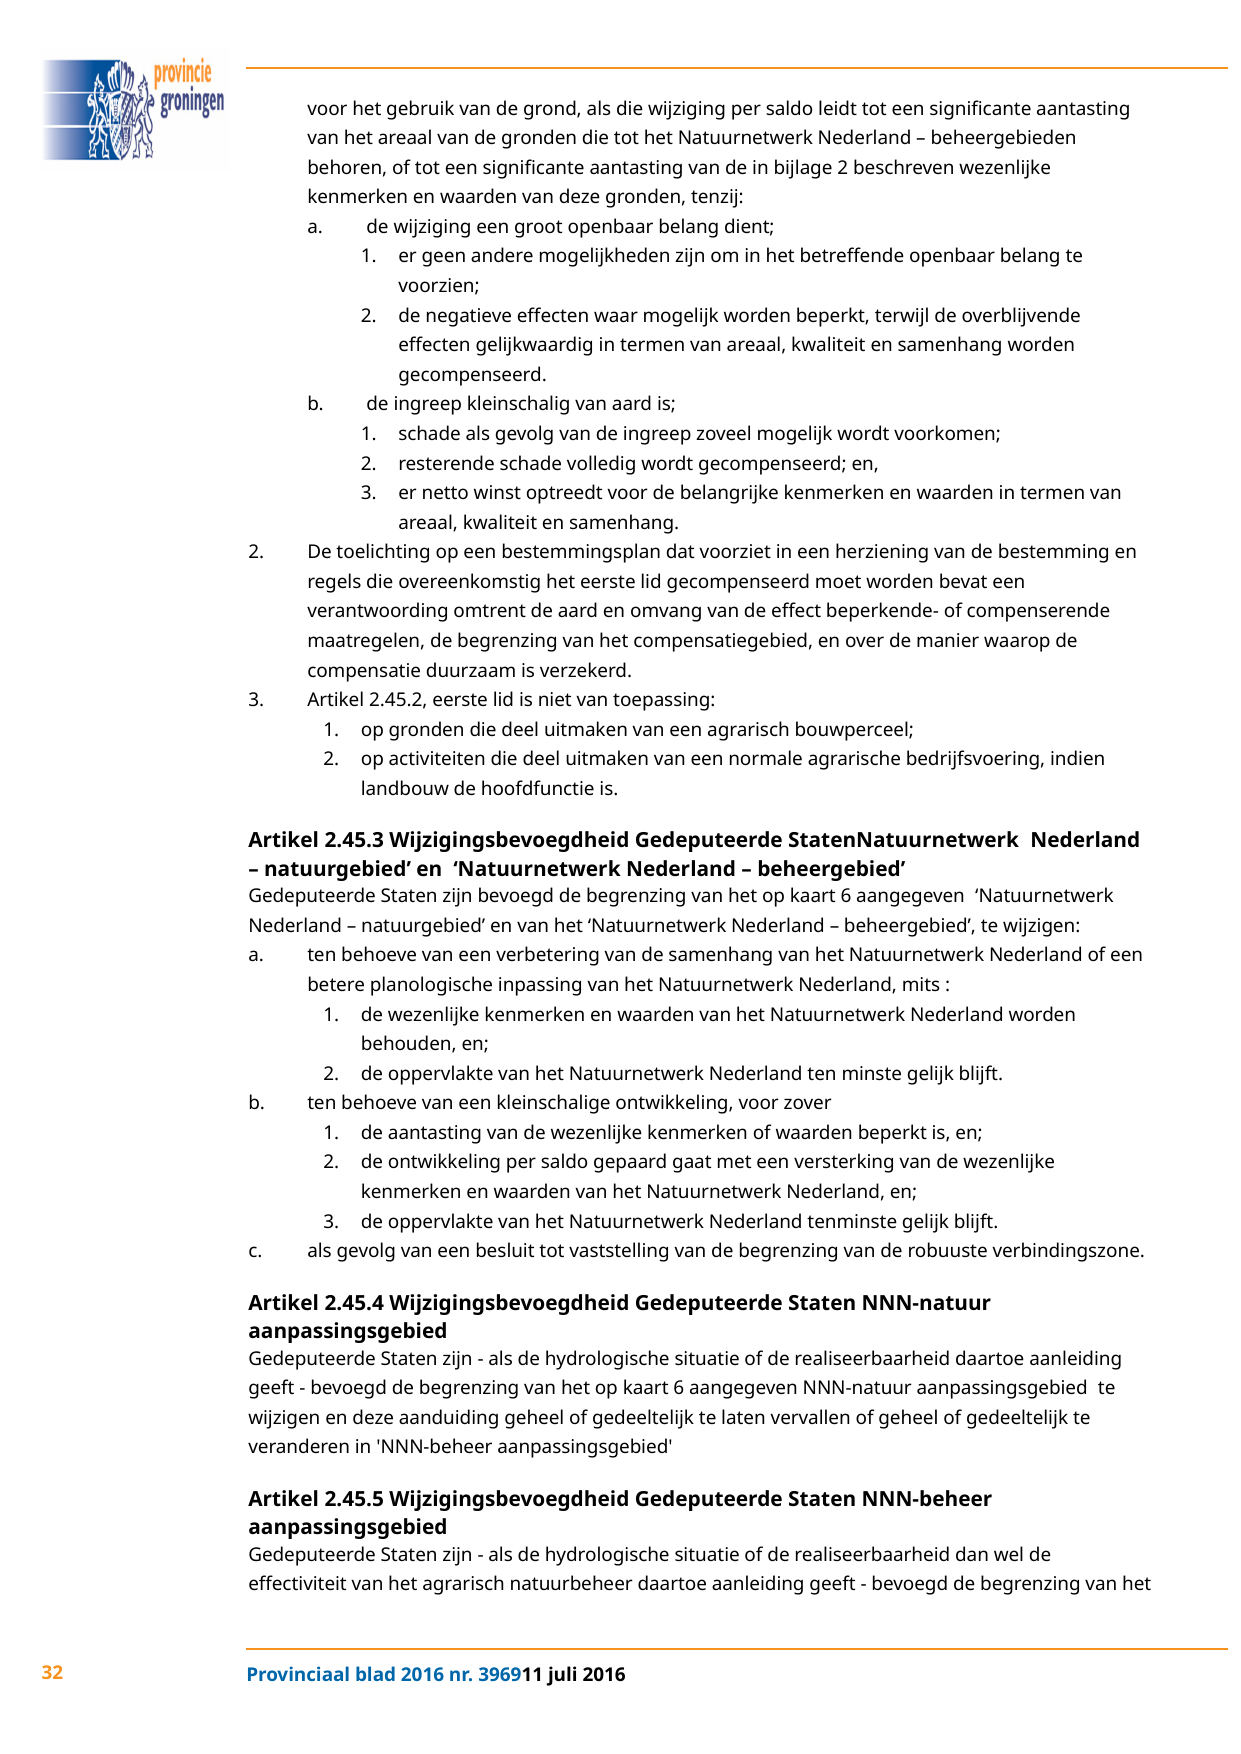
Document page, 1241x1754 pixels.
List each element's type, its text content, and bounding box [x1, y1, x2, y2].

picture [41, 47, 231, 172]
text Gedeputeerde Staten zijn - als de hydrologische situatie of de realiseerbaarheid dan wel de effectiviteit van het agrarisch natuurbeheer daartoe aanleiding geeft - bevoegd de begrenzing van het [248, 1541, 1152, 1596]
list ten behoeve van een verbetering van de samenhang van het Natuurnetwerk Nederland of een betere planologische inpassing van het Natuurnetwerk Nederland, mits : [248, 942, 1152, 997]
list resterende schade volledig wordt gecompenseerd; en, [361, 450, 1152, 476]
list er netto winst optreedt voor de belangrijke kenmerken en waarden in termen van areaal, kwaliteit en samenhang. [361, 479, 1152, 535]
list Artikel 2.45.2, eerste lid is niet van toepassing: [248, 686, 1152, 712]
text Artikel 2.45.4 Wijzigingsbevoegdheid Gedeputeerde Staten NNN-natuur aanpassingsgebied [248, 1288, 1152, 1345]
list voor het gebruik van de grond, als die wijziging per saldo leidt tot een significante aantasting van het areaal van de gronden die tot het Natuurnetwerk Nederland – beheergebieden behoren, of tot een significante aantasting van de in bijlage 2 beschreven wezenlijke kenmerken en waarden van deze gronden, tenzij: [248, 95, 1152, 209]
list schade als gevolg van de ingreep zoveel mogelijk wordt voorkomen; [361, 420, 1152, 446]
text Artikel 2.45.5 Wijzigingsbevoegdheid Gedeputeerde Staten NNN-beheer aanpassingsgebied [248, 1484, 1152, 1541]
text Gedeputeerde Staten zijn - als de hydrologische situatie of de realiseerbaarheid daartoe aanleiding geeft - bevoegd de begrenzing van het op kaart 6 aangegeven NNN-natuur aanpassingsgebied te wijzigen en deze aanduiding geheel of gedeeltelijk te laten vervallen of geheel of gedeeltelijk te veranderen in 'NNN-beheer aanpassingsgebied' [248, 1345, 1152, 1459]
text Artikel 2.45.3 Wijzigingsbevoegdheid Gedeputeerde StatenNatuurnetwerk Nederland – natuurgebied’ en ‘Natuurnetwerk Nederland – beheergebied’ [248, 826, 1152, 882]
list de ingreep kleinschalig van aard is; [307, 391, 1152, 416]
list op gronden die deel uitmaken van een agrarisch bouwperceel; [323, 716, 1152, 742]
list de ontwikkeling per saldo gepaard gaat met een versterking van de wezenlijke kenmerken en waarden van het Natuurnetwerk Nederland, en; [323, 1149, 1152, 1204]
list als gevolg van een besluit tot vaststelling van de begrenzing van de robuuste verbindingszone. [248, 1237, 1152, 1263]
list de negatieve effecten waar mogelijk worden beperkt, terwijl de overblijvende effecten gelijkwaardig in termen van areaal, kwaliteit en samenhang worden gecompenseerd. [361, 302, 1152, 387]
list de aantasting van de wezenlijke kenmerken of waarden beperkt is, en; [323, 1119, 1152, 1145]
list ten behoeve van een kleinschalige ontwikkeling, voor zover [248, 1089, 1152, 1115]
list de oppervlakte van het Natuurnetwerk Nederland ten minste gelijk blijft. [323, 1060, 1152, 1086]
list de oppervlakte van het Natuurnetwerk Nederland tenminste gelijk blijft. [323, 1208, 1152, 1234]
list er geen andere mogelijkheden zijn om in het betreffende openbaar belang te voorzien; [361, 243, 1152, 298]
list de wezenlijke kenmerken en waarden van het Natuurnetwerk Nederland worden behouden, en; [323, 1001, 1152, 1056]
text Gedeputeerde Staten zijn bevoegd de begrenzing van het op kaart 6 aangegeven ‘Natuurnetwerk Nederland – natuurgebied’ en van het ‘Natuurnetwerk Nederland – beheergebied’, te wijzigen: [248, 882, 1152, 938]
list De toelichting op een bestemmingsplan dat voorziet in een herziening van de bestemming en regels die overeenkomstig het eerste lid gecompenseerd moet worden bevat een verantwoording omtrent de aard en omvang van de effect beperkende- of compenserende maatregelen, de begrenzing van het compensatiegebied, en over de manier waarop de compensatie duurzaam is verzekerd. [248, 538, 1152, 683]
list de wijziging een groot openbaar belang dient; [307, 213, 1152, 239]
list op activiteiten die deel uitmaken van een normale agrarische bedrijfsvoering, indien landbouw de hoofdfunctie is. [323, 746, 1152, 801]
